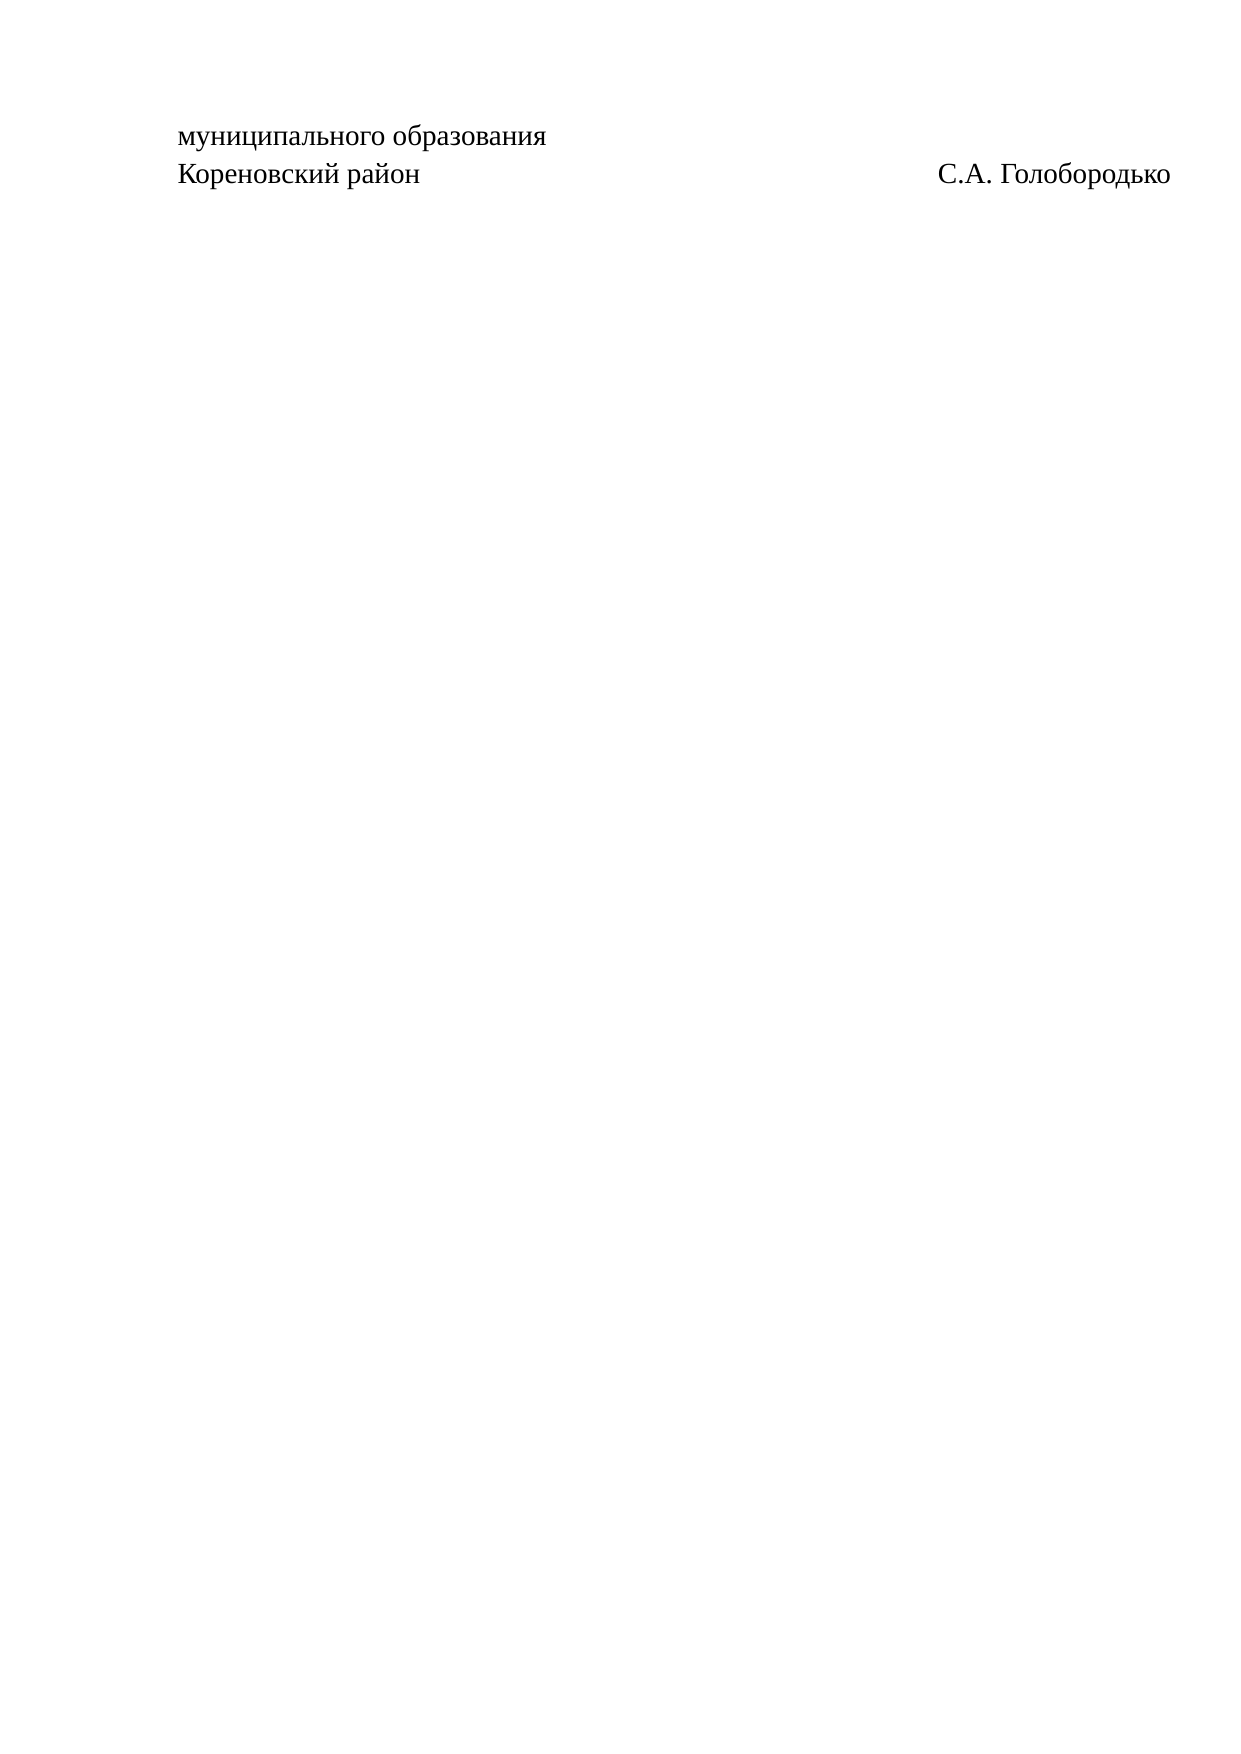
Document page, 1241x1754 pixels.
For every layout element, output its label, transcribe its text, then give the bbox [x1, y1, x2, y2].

text Кореновский район С.А. Голобородько [177, 157, 1181, 190]
text муниципального образования [177, 118, 1181, 152]
